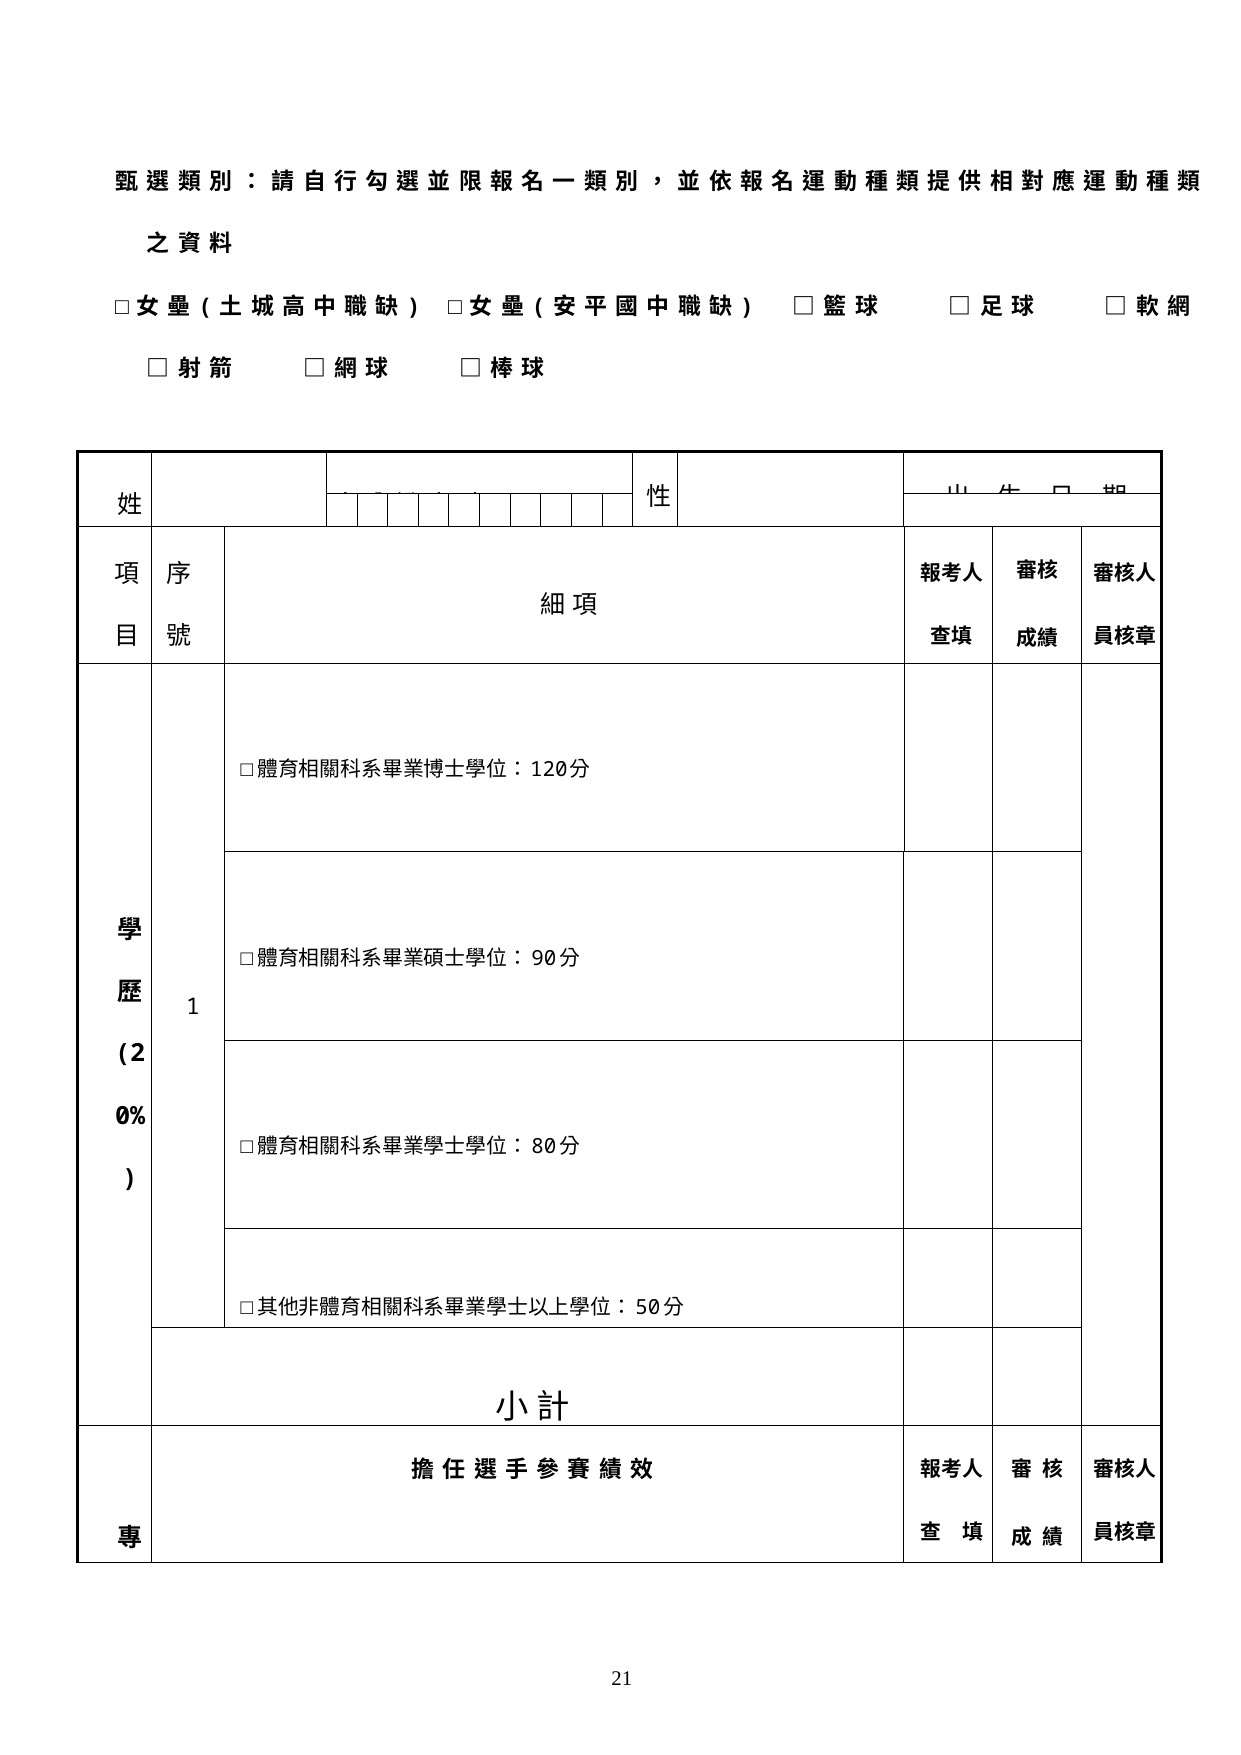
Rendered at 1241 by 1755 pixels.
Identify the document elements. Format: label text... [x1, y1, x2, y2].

table_cell 審 核 成 績 [993, 1426, 1081, 1562]
table_cell [480, 494, 510, 526]
table_cell [993, 852, 1081, 1040]
text □女壘(土城高中職缺) □女壘(安平國中職缺) □籃球 □足球 □軟網 □射箭 □網球 □棒球 [81, 263, 1216, 388]
table_cell [993, 664, 1081, 851]
table_cell [904, 1041, 992, 1228]
table_cell 審核人員核章 [1082, 527, 1160, 663]
table_header [152, 453, 326, 526]
table_cell □其他非體育相關科系畢業學士以上學位：50分 [225, 1229, 903, 1327]
table_cell 細項 [225, 527, 904, 663]
table_cell [419, 494, 448, 526]
table_cell [511, 494, 540, 526]
table_header 姓名 [79, 453, 151, 526]
table_cell [572, 494, 602, 526]
table_cell [993, 1041, 1081, 1228]
table_cell [904, 852, 992, 1040]
table_cell □體育相關科系畢業碩士學位：90分 [225, 852, 903, 1040]
table_cell □體育相關科系畢業學士學位：80分 [225, 1041, 903, 1228]
table_cell [541, 494, 571, 526]
table_header 身分證字號 [327, 453, 632, 493]
table_header 出 生 日 期 [904, 453, 1160, 493]
table_cell [904, 1328, 992, 1425]
table_cell 擔任選手參賽績效 [152, 1426, 903, 1562]
table_cell [327, 494, 357, 526]
table_cell 年 月 日 [904, 494, 1160, 526]
table_cell 學歷(20%) [79, 664, 151, 1425]
table_header 性 別 [633, 453, 677, 526]
table_cell 項目 [79, 527, 151, 663]
table_cell [993, 1328, 1081, 1425]
table_cell [905, 664, 992, 851]
table_cell [1082, 664, 1160, 1425]
table_cell 小計 [152, 1328, 903, 1425]
table_cell [993, 1229, 1081, 1327]
table_cell 審核 成績 [993, 527, 1081, 663]
table_cell 審核人員核章 [1082, 1426, 1160, 1562]
text 甄選類別：請自行勾選並限報名一類別，並依報名運動種類提供相對應運動種類之資料 [81, 138, 1216, 263]
table_cell 1 [152, 664, 224, 1327]
table_cell 序號 [152, 527, 224, 663]
table_cell [904, 1229, 992, 1327]
table_cell □體育相關科系畢業博士學位：120分 [225, 664, 904, 851]
table_cell 專 [79, 1426, 151, 1562]
table_cell [388, 494, 418, 526]
table_cell [449, 494, 479, 526]
table_cell [358, 494, 387, 526]
table_header [678, 453, 903, 526]
table_cell 報考人查 填 [904, 1426, 992, 1562]
table_cell [603, 494, 632, 526]
table_cell 報考人查填 [905, 527, 992, 663]
